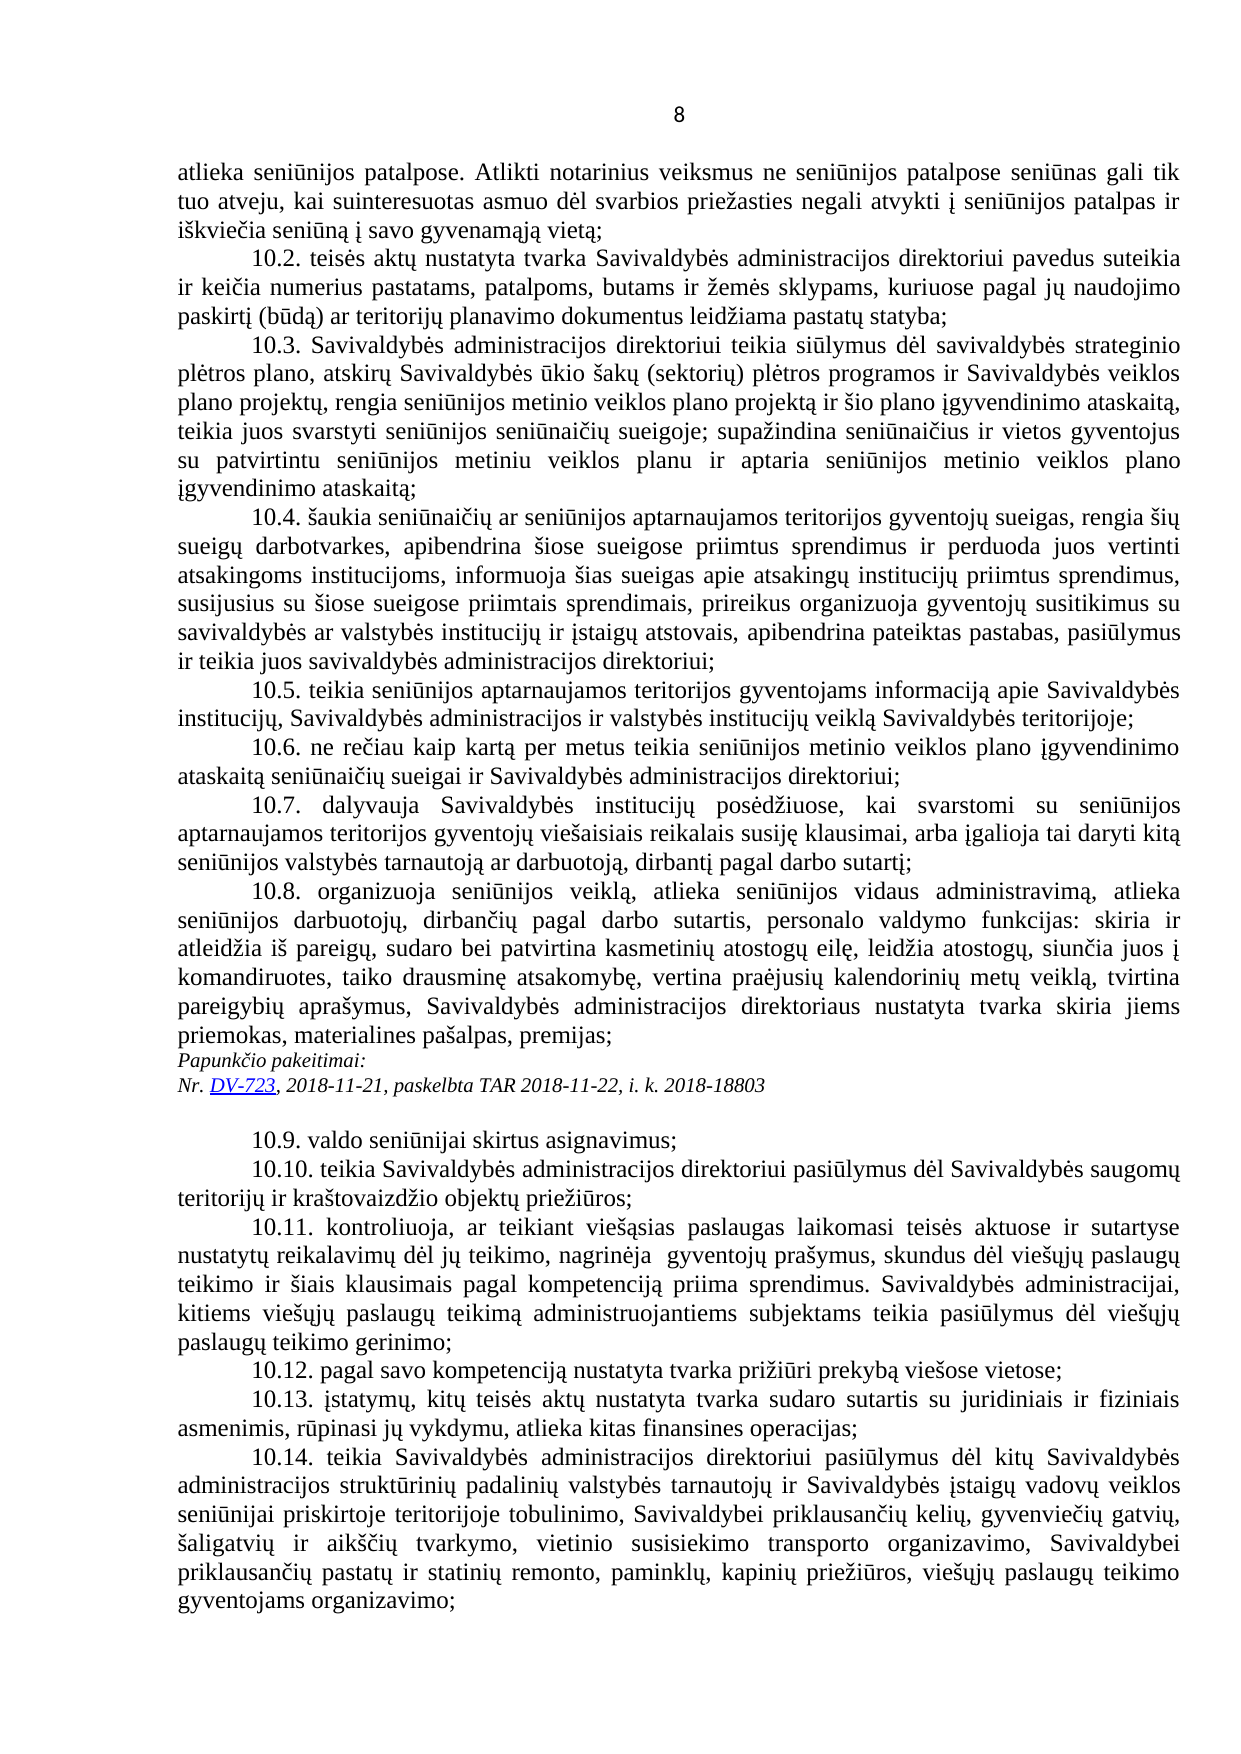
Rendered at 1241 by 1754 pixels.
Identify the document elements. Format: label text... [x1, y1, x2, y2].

text 10.11. kontroliuoja, ar teikiant viešąsias paslaugas laikomasi teisės aktuose ir sutartyse nustatytų reikalavimų dėl jų teikimo, nagrinėja gyventojų prašymus, skundus dėl viešųjų paslaugų teikimo ir šiais klausimais pagal kompetenciją priima sprendimus. Savivaldybės administracijai, kitiems viešųjų paslaugų teikimą administruojantiems subjektams teikia pasiūlymus dėl viešųjų paslaugų teikimo gerinimo; [177, 1212, 1181, 1355]
text 10.14. teikia Savivaldybės administracijos direktoriui pasiūlymus dėl kitų Savivaldybės administracijos struktūrinių padalinių valstybės tarnautojų ir Savivaldybės įstaigų vadovų veiklos seniūnijai priskirtoje teritorijoje tobulinimo, Savivaldybei priklausančių kelių, gyvenviečių gatvių, šaligatvių ir aikščių tvarkymo, vietinio susisiekimo transporto organizavimo, Savivaldybei priklausančių pastatų ir statinių remonto, paminklų, kapinių priežiūros, viešųjų paslaugų teikimo gyventojams organizavimo; [177, 1442, 1181, 1614]
text atlieka seniūnijos patalpose. Atlikti notarinius veiksmus ne seniūnijos patalpose seniūnas gali tik tuo atveju, kai suinteresuotas asmuo dėl svarbios priežasties negali atvykti į seniūnijos patalpas ir iškviečia seniūną į savo gyvenamąją vietą; [177, 157, 1181, 243]
text 10.12. pagal savo kompetenciją nustatyta tvarka prižiūri prekybą viešose vietose; [177, 1355, 1181, 1384]
text Nr. DV-723, 2018-11-21, paskelbta TAR 2018-11-22, i. k. 2018-18803 [177, 1072, 1181, 1097]
text 10.3. Savivaldybės administracijos direktoriui teikia siūlymus dėl savivaldybės strateginio plėtros plano, atskirų Savivaldybės ūkio šakų (sektorių) plėtros programos ir Savivaldybės veiklos plano projektų, rengia seniūnijos metinio veiklos plano projektą ir šio plano įgyvendinimo ataskaitą, teikia juos svarstyti seniūnijos seniūnaičių sueigoje; supažindina seniūnaičius ir vietos gyventojus su patvirtintu seniūnijos metiniu veiklos planu ir aptaria seniūnijos metinio veiklos plano įgyvendinimo ataskaitą; [177, 330, 1181, 502]
text 10.9. valdo seniūnijai skirtus asignavimus; [177, 1125, 1181, 1154]
text 10.8. organizuoja seniūnijos veiklą, atlieka seniūnijos vidaus administravimą, atlieka seniūnijos darbuotojų, dirbančių pagal darbo sutartis, personalo valdymo funkcijas: skiria ir atleidžia iš pareigų, sudaro bei patvirtina kasmetinių atostogų eilę, leidžia atostogų, siunčia juos į komandiruotes, taiko drausminę atsakomybę, vertina praėjusių kalendorinių metų veiklą, tvirtina pareigybių aprašymus, Savivaldybės administracijos direktoriaus nustatyta tvarka skiria jiems priemokas, materialines pašalpas, premijas; [177, 876, 1181, 1048]
text 10.2. teisės aktų nustatyta tvarka Savivaldybės administracijos direktoriui pavedus suteikia ir keičia numerius pastatams, patalpoms, butams ir žemės sklypams, kuriuose pagal jų naudojimo paskirtį (būdą) ar teritorijų planavimo dokumentus leidžiama pastatų statyba; [177, 243, 1181, 330]
text 10.6. ne rečiau kaip kartą per metus teikia seniūnijos metinio veiklos plano įgyvendinimo ataskaitą seniūnaičių sueigai ir Savivaldybės administracijos direktoriui; [177, 732, 1181, 790]
text Papunkčio pakeitimai: [177, 1048, 1181, 1072]
text 10.4. šaukia seniūnaičių ar seniūnijos aptarnaujamos teritorijos gyventojų sueigas, rengia šių sueigų darbotvarkes, apibendrina šiose sueigose priimtus sprendimus ir perduoda juos vertinti atsakingoms institucijoms, informuoja šias sueigas apie atsakingų institucijų priimtus sprendimus, susijusius su šiose sueigose priimtais sprendimais, prireikus organizuoja gyventojų susitikimus su savivaldybės ar valstybės institucijų ir įstaigų atstovais, apibendrina pateiktas pastabas, pasiūlymus ir teikia juos savivaldybės administracijos direktoriui; [177, 502, 1181, 675]
text 10.5. teikia seniūnijos aptarnaujamos teritorijos gyventojams informaciją apie Savivaldybės institucijų, Savivaldybės administracijos ir valstybės institucijų veiklą Savivaldybės teritorijoje; [177, 675, 1181, 732]
text 10.7. dalyvauja Savivaldybės institucijų posėdžiuose, kai svarstomi su seniūnijos aptarnaujamos teritorijos gyventojų viešaisiais reikalais susiję klausimai, arba įgalioja tai daryti kitą seniūnijos valstybės tarnautoją ar darbuotoją, dirbantį pagal darbo sutartį; [177, 790, 1181, 876]
text 10.10. teikia Savivaldybės administracijos direktoriui pasiūlymus dėl Savivaldybės saugomų teritorijų ir kraštovaizdžio objektų priežiūros; [177, 1154, 1181, 1212]
text 10.13. įstatymų, kitų teisės aktų nustatyta tvarka sudaro sutartis su juridiniais ir fiziniais asmenimis, rūpinasi jų vykdymu, atlieka kitas finansines operacijas; [177, 1384, 1181, 1442]
